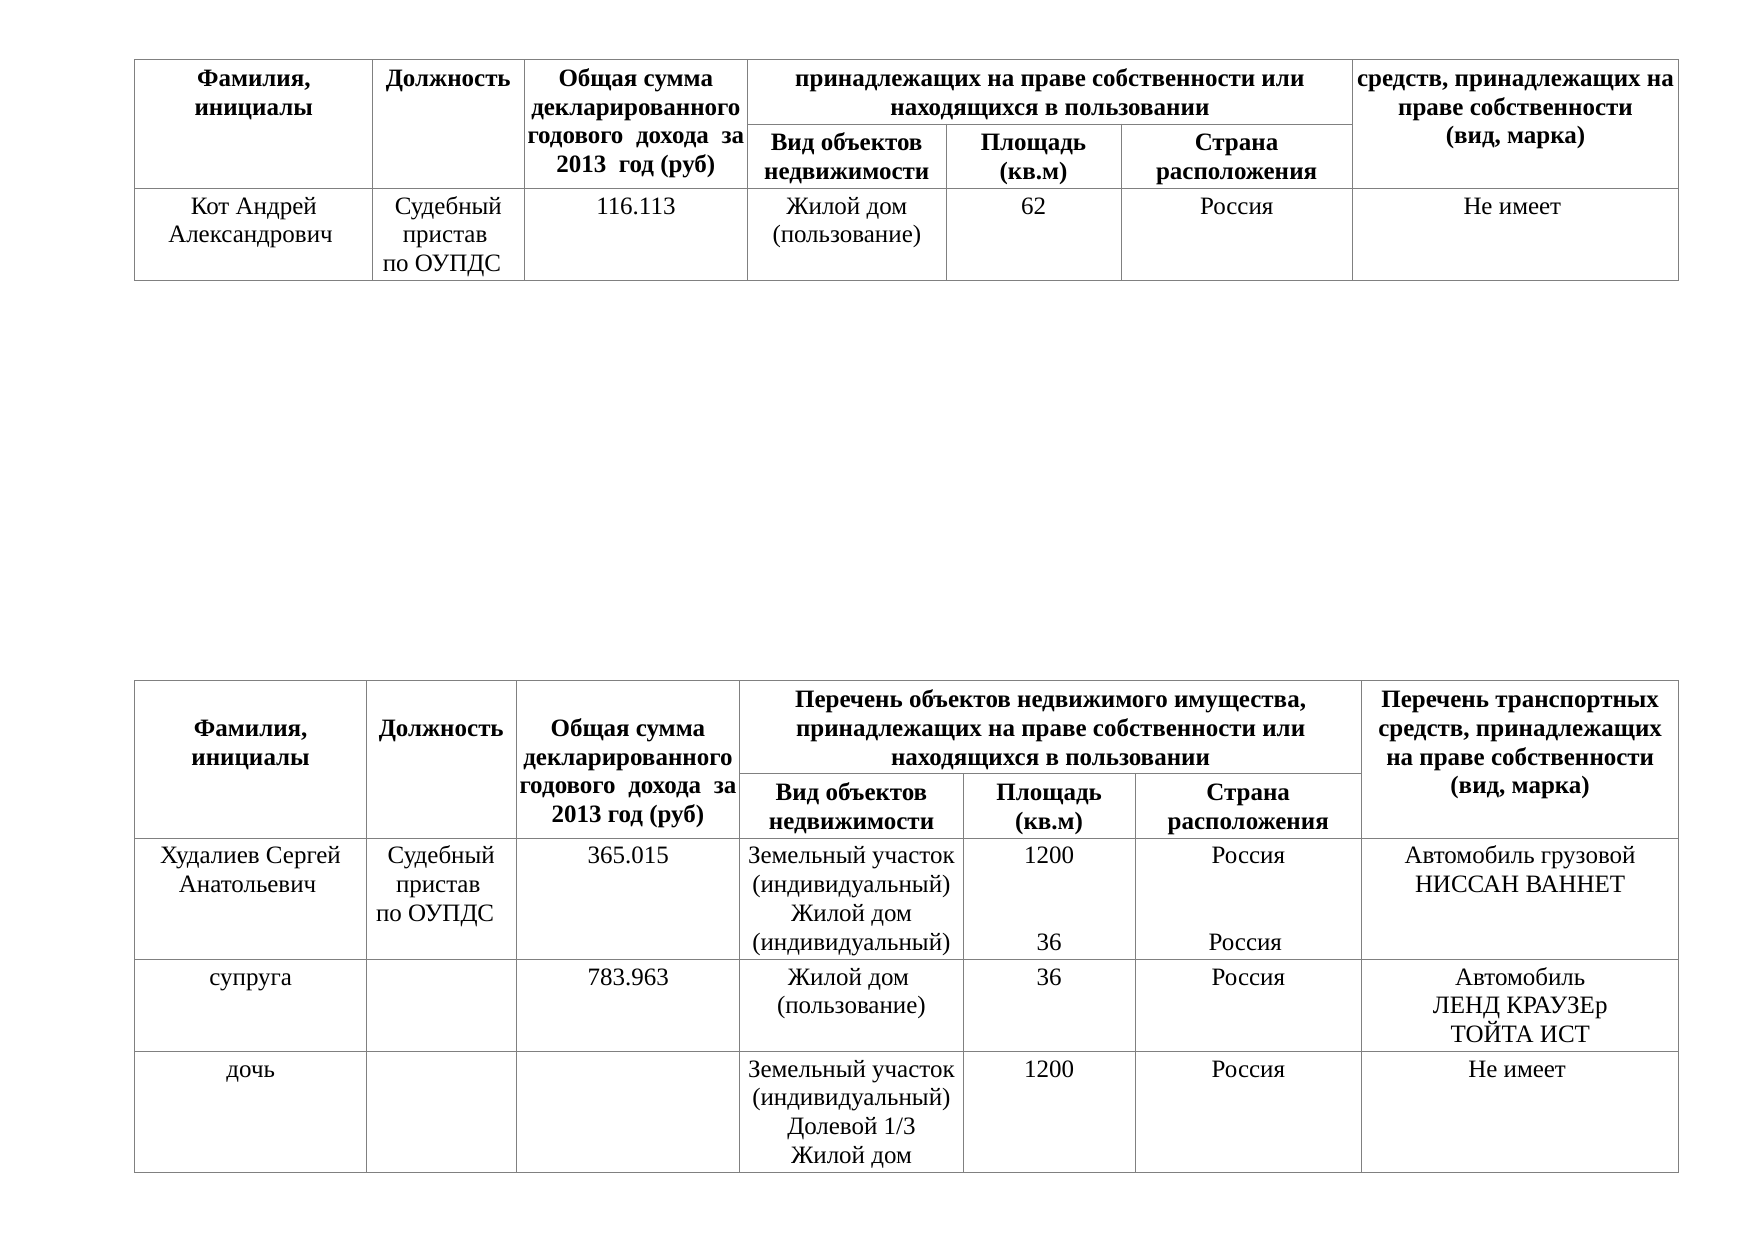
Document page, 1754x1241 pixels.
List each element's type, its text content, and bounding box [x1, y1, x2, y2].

table_cell Земельный участок (индивидуальный) Жилой дом (индивидуальный) [740, 839, 963, 958]
table_cell Россия [1136, 1052, 1361, 1172]
table_cell 1200 [964, 1052, 1135, 1172]
table_cell Жилой дом (пользование) [740, 960, 963, 1051]
table_cell Россия [1136, 960, 1361, 1051]
table_header Общая сумма декларированного годового дохода за 2013 год (руб) [525, 60, 747, 188]
table_cell супруга [135, 960, 366, 1051]
table_cell Судебный пристав по ОУПДС [373, 189, 524, 280]
table_cell Страна расположения [1122, 125, 1352, 188]
table_cell 783.963 [517, 960, 739, 1051]
table_cell [517, 1052, 739, 1172]
table_header Перечень объектов недвижимого имущества, принадлежащих на праве собственности или находящихся в пользовании [740, 681, 1361, 773]
table_cell 62 [947, 189, 1121, 280]
table_cell [367, 960, 516, 1051]
table_header Должность [373, 60, 524, 188]
table_cell 1200 36 [964, 839, 1135, 958]
table_cell Автомобиль ЛЕНД КРАУЗЕр ТОЙТА ИСТ [1362, 960, 1678, 1051]
table_cell Худалиев Сергей Анатольевич [135, 839, 366, 958]
table_cell Россия [1122, 189, 1352, 280]
table_cell Не имеет [1353, 189, 1678, 280]
table_cell Кот Андрей Александрович [135, 189, 372, 280]
table_cell 116.113 [525, 189, 747, 280]
table_cell Судебный пристав по ОУПДС [367, 839, 516, 958]
table_header средств, принадлежащих на праве собственности (вид, марка) [1353, 60, 1678, 188]
table_cell Россия Россия [1136, 839, 1361, 958]
table_cell Площадь (кв.м) [947, 125, 1121, 188]
table_cell Земельный участок (индивидуальный) Долевой 1/3 Жилой дом [740, 1052, 963, 1172]
table_header Перечень транспортных средств, принадлежащих на праве собственности (вид, марка) [1362, 681, 1678, 838]
table_header Фамилия, инициалы [135, 60, 372, 188]
table_cell Жилой дом (пользование) [748, 189, 946, 280]
table_cell 36 [964, 960, 1135, 1051]
table_cell Автомобиль грузовой НИССАН ВАННЕТ [1362, 839, 1678, 958]
table_header Должность [367, 681, 516, 838]
table_cell Вид объектов недвижимости [740, 774, 963, 838]
table_cell Площадь (кв.м) [964, 774, 1135, 838]
table_cell Страна расположения [1136, 774, 1361, 838]
table_header Общая сумма декларированного годового дохода за 2013 год (руб) [517, 681, 739, 838]
table_header Фамилия, инициалы [135, 681, 366, 838]
table_cell 365.015 [517, 839, 739, 958]
table_cell Не имеет [1362, 1052, 1678, 1172]
table_cell [367, 1052, 516, 1172]
table_cell дочь [135, 1052, 366, 1172]
table_cell Вид объектов недвижимости [748, 125, 946, 188]
table_header принадлежащих на праве собственности или находящихся в пользовании [748, 60, 1352, 123]
